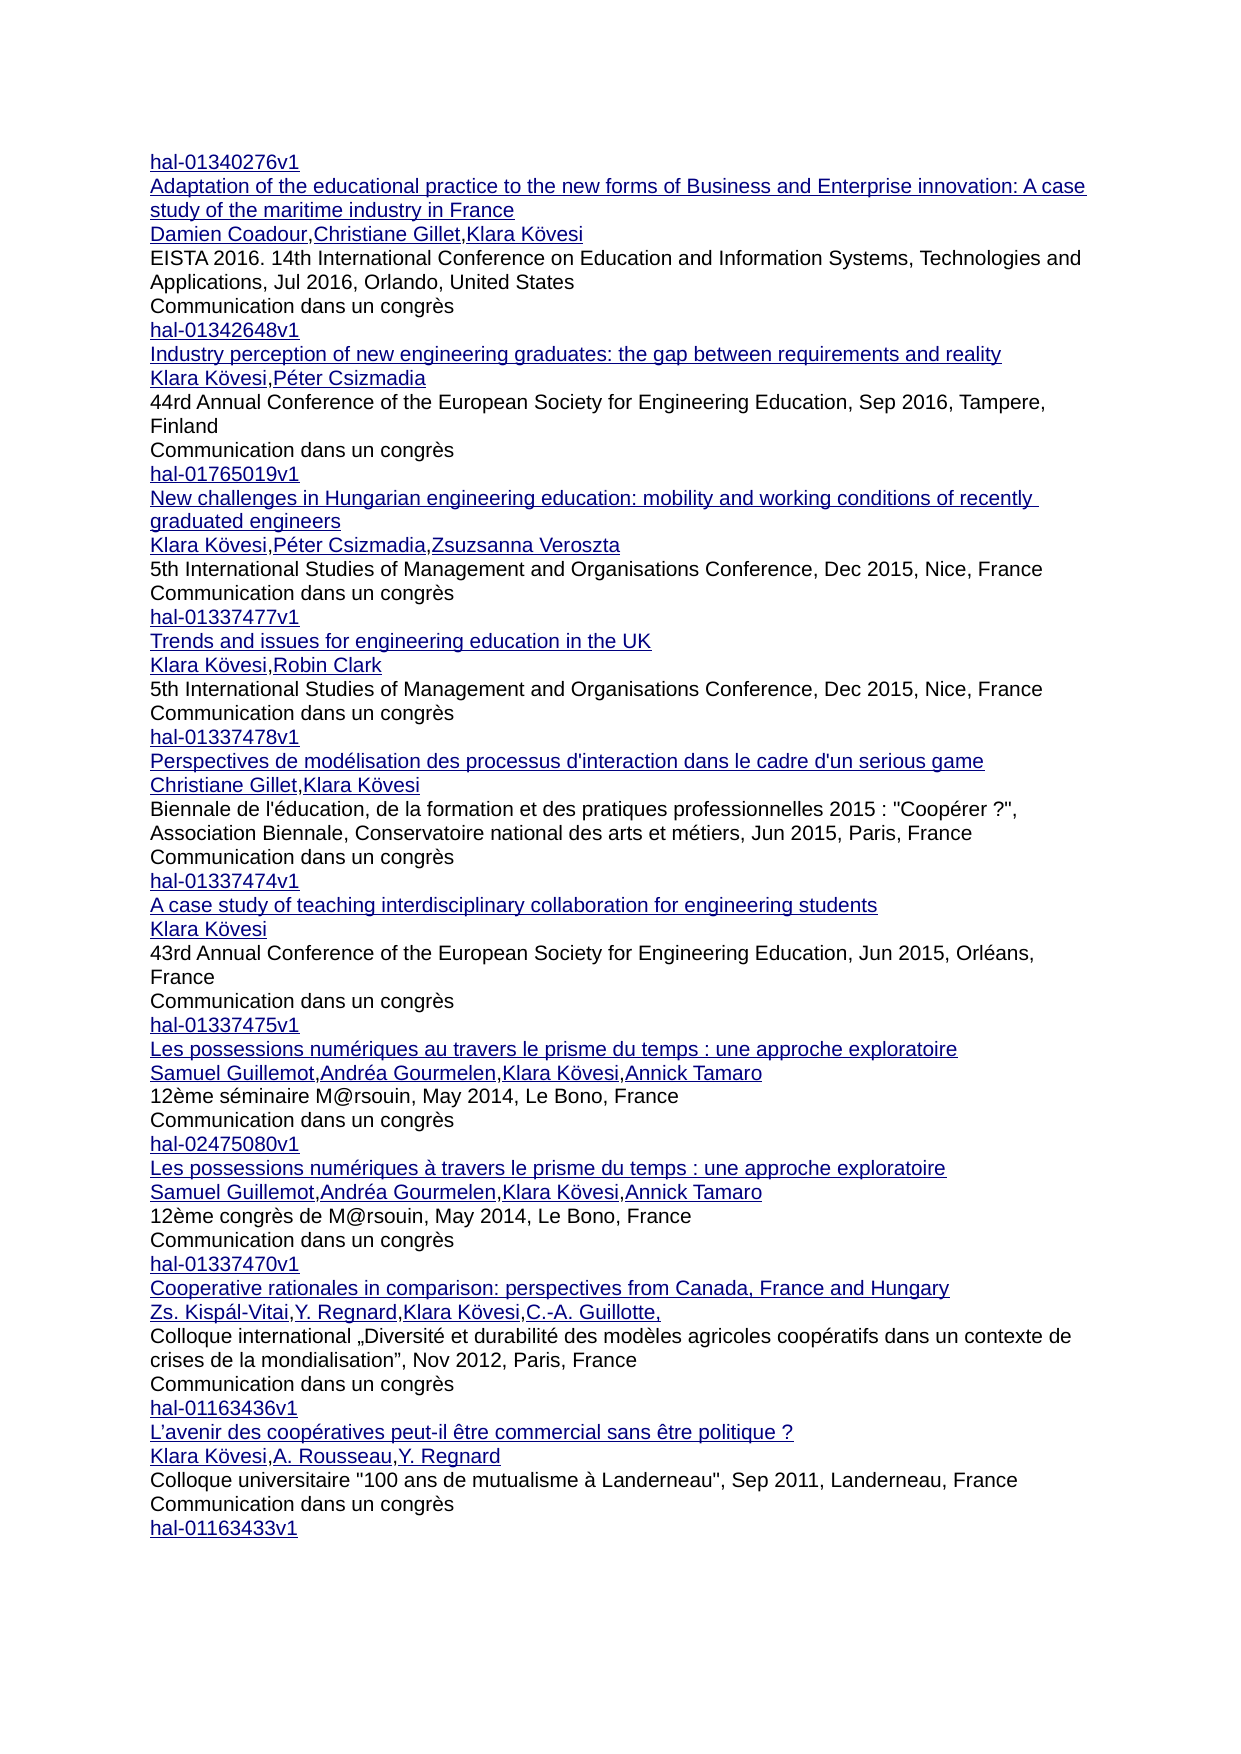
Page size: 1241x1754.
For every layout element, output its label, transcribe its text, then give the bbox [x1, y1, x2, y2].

table_cell New challenges in Hungarian engineering education: mobility and working conditions of recently graduated engineers Klara Kövesi,Péter Csizmadia,Zsuzsanna Veroszta 5th International Studies of Management and Organisations Conference, Dec 2015, Nice, France Communication dans un congrès hal-01337477v1 [150, 485, 1090, 629]
table_cell L’avenir des coopératives peut-il être commercial sans être politique ? Klara Kövesi,A. Rousseau,Y. Regnard Colloque universitaire "100 ans de mutualisme à Landerneau", Sep 2011, Landerneau, France Communication dans un congrès hal-01163433v1 [150, 1420, 1090, 1539]
table_cell A case study of teaching interdisciplinary collaboration for engineering students Klara Kövesi 43rd Annual Conference of the European Society for Engineering Education, Jun 2015, Orléans, France Communication dans un congrès hal-01337475v1 [150, 893, 1090, 1036]
table_cell Perspectives de modélisation des processus d'interaction dans le cadre d'un serious game Christiane Gillet,Klara Kövesi Biennale de l'éducation, de la formation et des pratiques professionnelles 2015 : "Coopérer ?", Association Biennale, Conservatoire national des arts et métiers, Jun 2015, Paris, France Communication dans un congrès hal-01337474v1 [150, 749, 1090, 893]
table_cell Trends and issues for engineering education in the UK Klara Kövesi,Robin Clark 5th International Studies of Management and Organisations Conference, Dec 2015, Nice, France Communication dans un congrès hal-01337478v1 [150, 629, 1090, 749]
table_cell hal-01340276v1 [150, 150, 1090, 174]
table_cell Les possessions numériques au travers le prisme du temps : une approche exploratoire Samuel Guillemot,Andréa Gourmelen,Klara Kövesi,Annick Tamaro 12ème séminaire M@rsouin, May 2014, Le Bono, France Communication dans un congrès hal-02475080v1 [150, 1036, 1090, 1156]
table_cell Adaptation of the educational practice to the new forms of Business and Enterprise innovation: A case study of the maritime industry in France Damien Coadour,Christiane Gillet,Klara Kövesi EISTA 2016. 14th International Conference on Education and Information Systems, Technologies and Applications, Jul 2016, Orlando, United States Communication dans un congrès hal-01342648v1 [150, 174, 1090, 342]
table_cell Cooperative rationales in comparison: perspectives from Canada, France and Hungary Zs. Kispál-Vitai,Y. Regnard,Klara Kövesi,C.-A. Guillotte, Colloque international „Diversité et durabilité des modèles agricoles coopératifs dans un contexte de crises de la mondialisation”, Nov 2012, Paris, France Communication dans un congrès hal-01163436v1 [150, 1276, 1090, 1420]
table_cell Industry perception of new engineering graduates: the gap between requirements and reality Klara Kövesi,Péter Csizmadia 44rd Annual Conference of the European Society for Engineering Education, Sep 2016, Tampere, Finland Communication dans un congrès hal-01765019v1 [150, 342, 1090, 485]
table_cell Les possessions numériques à travers le prisme du temps : une approche exploratoire Samuel Guillemot,Andréa Gourmelen,Klara Kövesi,Annick Tamaro 12ème congrès de M@rsouin, May 2014, Le Bono, France Communication dans un congrès hal-01337470v1 [150, 1156, 1090, 1276]
